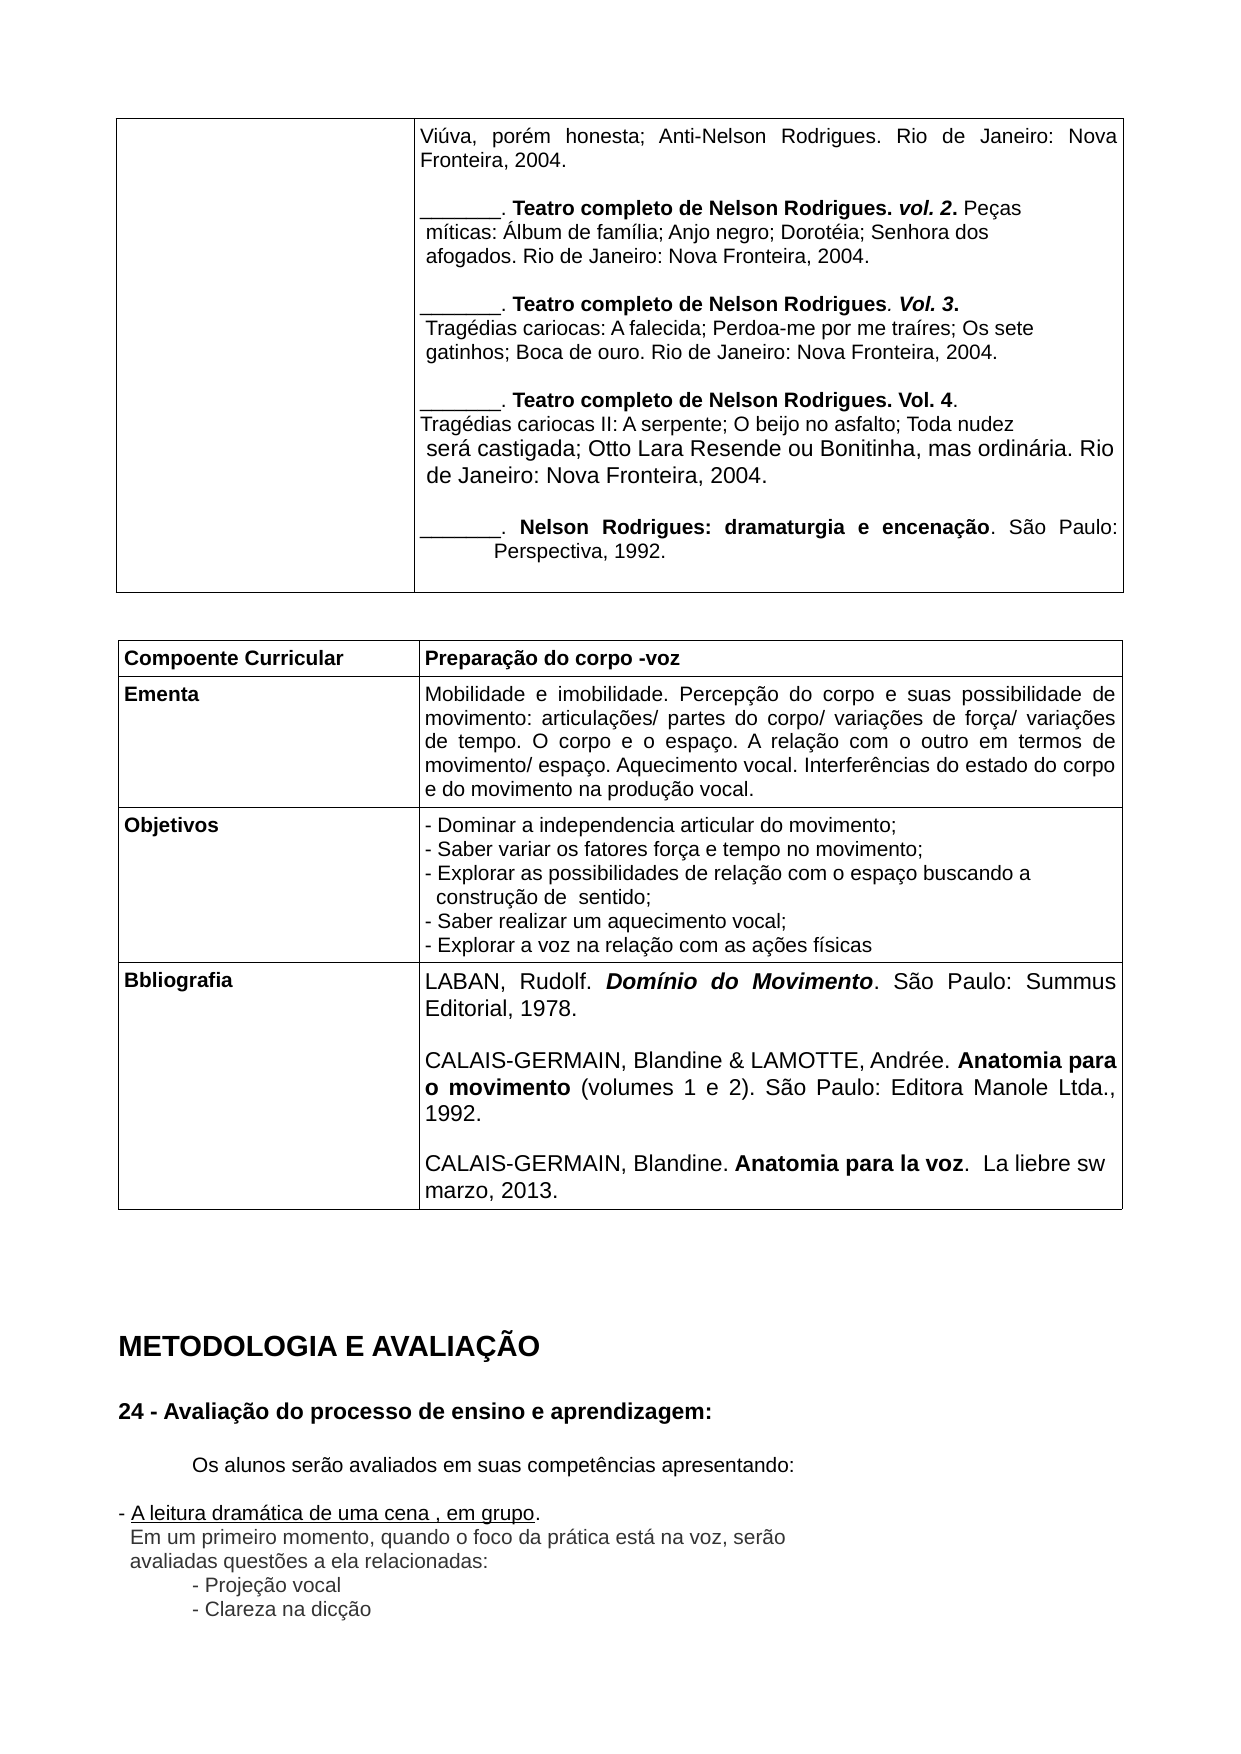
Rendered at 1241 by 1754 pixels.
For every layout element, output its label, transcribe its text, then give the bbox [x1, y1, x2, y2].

text - A leitura dramática de uma cena , em grupo. [118, 1501, 1122, 1525]
table_cell GOMES, Dias. Teatro de Dias Gomes. São Paulo: Martins Fontes, 2004. MAGALDI, Sábato. Panorama do teatro brasileiro. Rio de Janeiro: MEC/SNT, s.d. MARCOS, Plínio. Melhor teatro: Barrela; Dois perdidos numa noite suja; Navalha na carne; O abajur lilás; Querô, uma reportagem maldita. São Paulo: Global, 2003. RODRIGUES, Nelson. Teatro completo de Nelson Rodrigues. vol. 1. Peças psicológicas: A mulher sem pecado; Vestido de noiva; Valsa n° 6; Viúva, porém honesta; Anti-Nelson Rodrigues. Rio de Janeiro: Nova Fronteira, 2004. _______. Teatro completo de Nelson Rodrigues. vol. 2. Peças míticas: Álbum de família; Anjo negro; Dorotéia; Senhora dos afogados. Rio de Janeiro: Nova Fronteira, 2004. _______. Teatro completo de Nelson Rodrigues. Vol. 3. Tragédias cariocas: A falecida; Perdoa-me por me traíres; Os sete gatinhos; Boca de ouro. Rio de Janeiro: Nova Fronteira, 2004. _______. Teatro completo de Nelson Rodrigues. Vol. 4. Tragédias cariocas II: A serpente; O beijo no asfalto; Toda nudez será castigada; Otto Lara Resende ou Bonitinha, mas ordinária. Rio de Janeiro: Nova Fronteira, 2004. _______. Nelson Rodrigues: dramaturgia e encenação. São Paulo: Perspectiva, 1992. [415, 119, 1123, 592]
table_header Compoente Curricular [119, 641, 419, 676]
table_cell LABAN, Rudolf. Domínio do Movimento. São Paulo: Summus Editorial, 1978. CALAIS-GERMAIN, Blandine & LAMOTTE, Andrée. Anatomia para o movimento (volumes 1 e 2). São Paulo: Editora Manole Ltda., 1992. CALAIS-GERMAIN, Blandine. Anatomia para la voz. La liebre sw marzo, 2013. [420, 963, 1122, 1209]
table_cell Objetivos [119, 808, 419, 962]
table_header Preparação do corpo -voz [420, 641, 1122, 676]
list - Clareza na dicção [118, 1597, 1122, 1621]
table_cell Mobilidade e imobilidade. Percepção do corpo e suas possibilidade de movimento: articulações/ partes do corpo/ variações de força/ variações de tempo. O corpo e o espaço. A relação com o outro em termos de movimento/ espaço. Aquecimento vocal. Interferências do estado do corpo e do movimento na produção vocal. [420, 677, 1122, 807]
text Os alunos serão avaliados em suas competências apresentando: [118, 1453, 1122, 1477]
table_cell [117, 119, 414, 592]
table_cell Bbliografia [119, 963, 419, 1209]
table_cell - Dominar a independencia articular do movimento; - Saber variar os fatores força e tempo no movimento; - Explorar as possibilidades de relação com o espaço buscando a construção de sentido; - Saber realizar um aquecimento vocal; - Explorar a voz na relação com as ações físicas [420, 808, 1122, 962]
list - Projeção vocal [118, 1573, 1122, 1597]
subtitle 24 - Avaliação do processo de ensino e aprendizagem: [118, 1396, 1122, 1424]
table_cell Ementa [119, 677, 419, 807]
text Em um primeiro momento, quando o foco da prática está na voz, serão [118, 1525, 1122, 1549]
text avaliadas questões a ela relacionadas: [118, 1549, 1122, 1573]
subtitle METODOLOGIA E AVALIAÇÃO [118, 1328, 1122, 1362]
